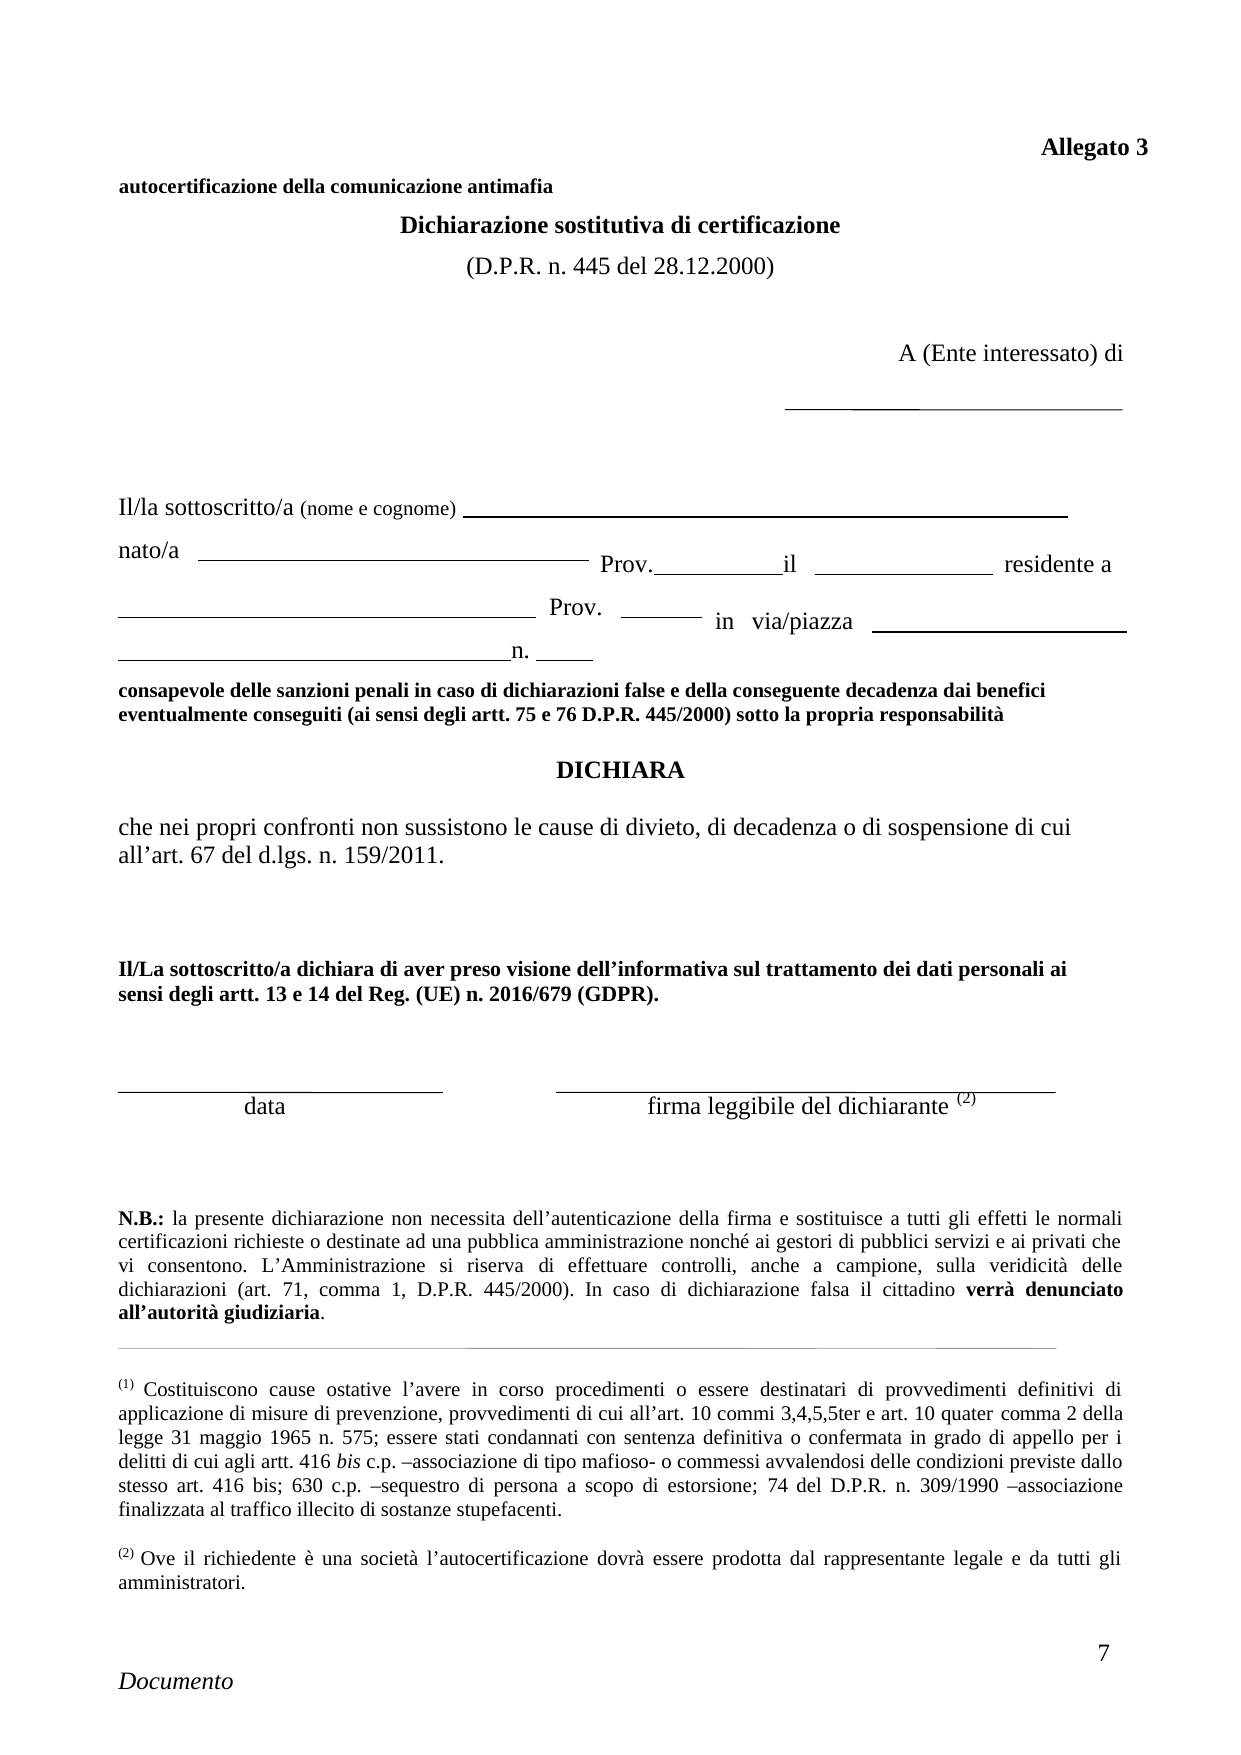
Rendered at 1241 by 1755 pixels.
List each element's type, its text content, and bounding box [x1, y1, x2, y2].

subtitle Dichiarazione sostitutiva di certificazione [116, 211, 1124, 239]
text N.B.: la presente dichiarazione non necessita dell’autenticazione della firma e sostituisce a tutti gli effetti le normali certificazioni richieste o destinate ad una pubblica amministrazione nonché ai gestori di pubblici servizi e ai privati che vi consentono. L’Amministrazione si riserva di effettuare controlli, anche a campione, sulla veridicità delle dichiarazioni (art. 71, comma 1, D.P.R. 445/2000). In caso di dichiarazione falsa il cittadino verrà denunciato all’autorità giudiziaria. [118, 1206, 1123, 1324]
text sensi degli artt. 13 e 14 del Reg. (UE) n. 2016/679 (GDPR). [118, 981, 1216, 1007]
subtitle Allegato 3 [994, 132, 1195, 161]
text n. [118, 635, 702, 664]
text Prov. [118, 592, 702, 621]
text (1) Costituiscono cause ostative l’avere in corso procedimenti o essere destinatari di provvedimenti definitivi di applicazione di misure di prevenzione, provvedimenti di cui all’art. 10 commi 3,4,5,5ter e art. 10 quater comma 2 della legge 31 maggio 1965 n. 575; essere stati condannati con sentenza definitiva o confermata in grado di appello per i delitti di cui agli artt. 416 bis c.p. –associazione di tipo mafioso- o commessi avvalendosi delle condizioni previste dallo stesso art. 416 bis; 630 c.p. –sequestro di persona a scopo di estorsione; 74 del D.P.R. n. 309/1990 –associazione finalizzata al traffico illecito di sostanze stupefacenti. [118, 1375, 1123, 1521]
text Il/La sottoscritto/a dichiara di aver preso visione dell’informativa sul trattamento dei dati personali ai [118, 956, 1216, 981]
text consapevole delle sanzioni penali in caso di dichiarazioni false e della conseguente decadenza dai benefici eventualmente conseguiti (ai sensi degli artt. 75 e 76 D.P.R. 445/2000) sotto la propria responsabilità [118, 678, 1131, 726]
subtitle nato/a [118, 535, 589, 563]
text residente a [1004, 549, 1216, 578]
text Il/la sottoscritto/a (nome e cognome) [118, 492, 1216, 520]
subtitle DICHIARA [116, 755, 1124, 783]
subtitle (D.P.R. n. 445 del 28.12.2000) [116, 251, 1124, 280]
text in via/piazza [715, 606, 1216, 635]
subtitle data firma leggibile del dichiarante (2) [39, 1082, 1180, 1119]
text all’art. 67 del d.lgs. n. 159/2011. [118, 841, 1216, 869]
text autocertificazione della comunicazione antimafia [116, 174, 555, 198]
text Prov. il [600, 549, 993, 578]
text A (Ente interessato) di [39, 338, 1123, 367]
subtitle che nei propri confronti non sussistono le cause di divieto, di decadenza o di sospensione di cui [118, 812, 1216, 841]
text (2) Ove il richiedente è una società l’autocertificazione dovrà essere prodotta dal rappresentante legale e da tutti gli amministratori. [118, 1546, 1123, 1594]
